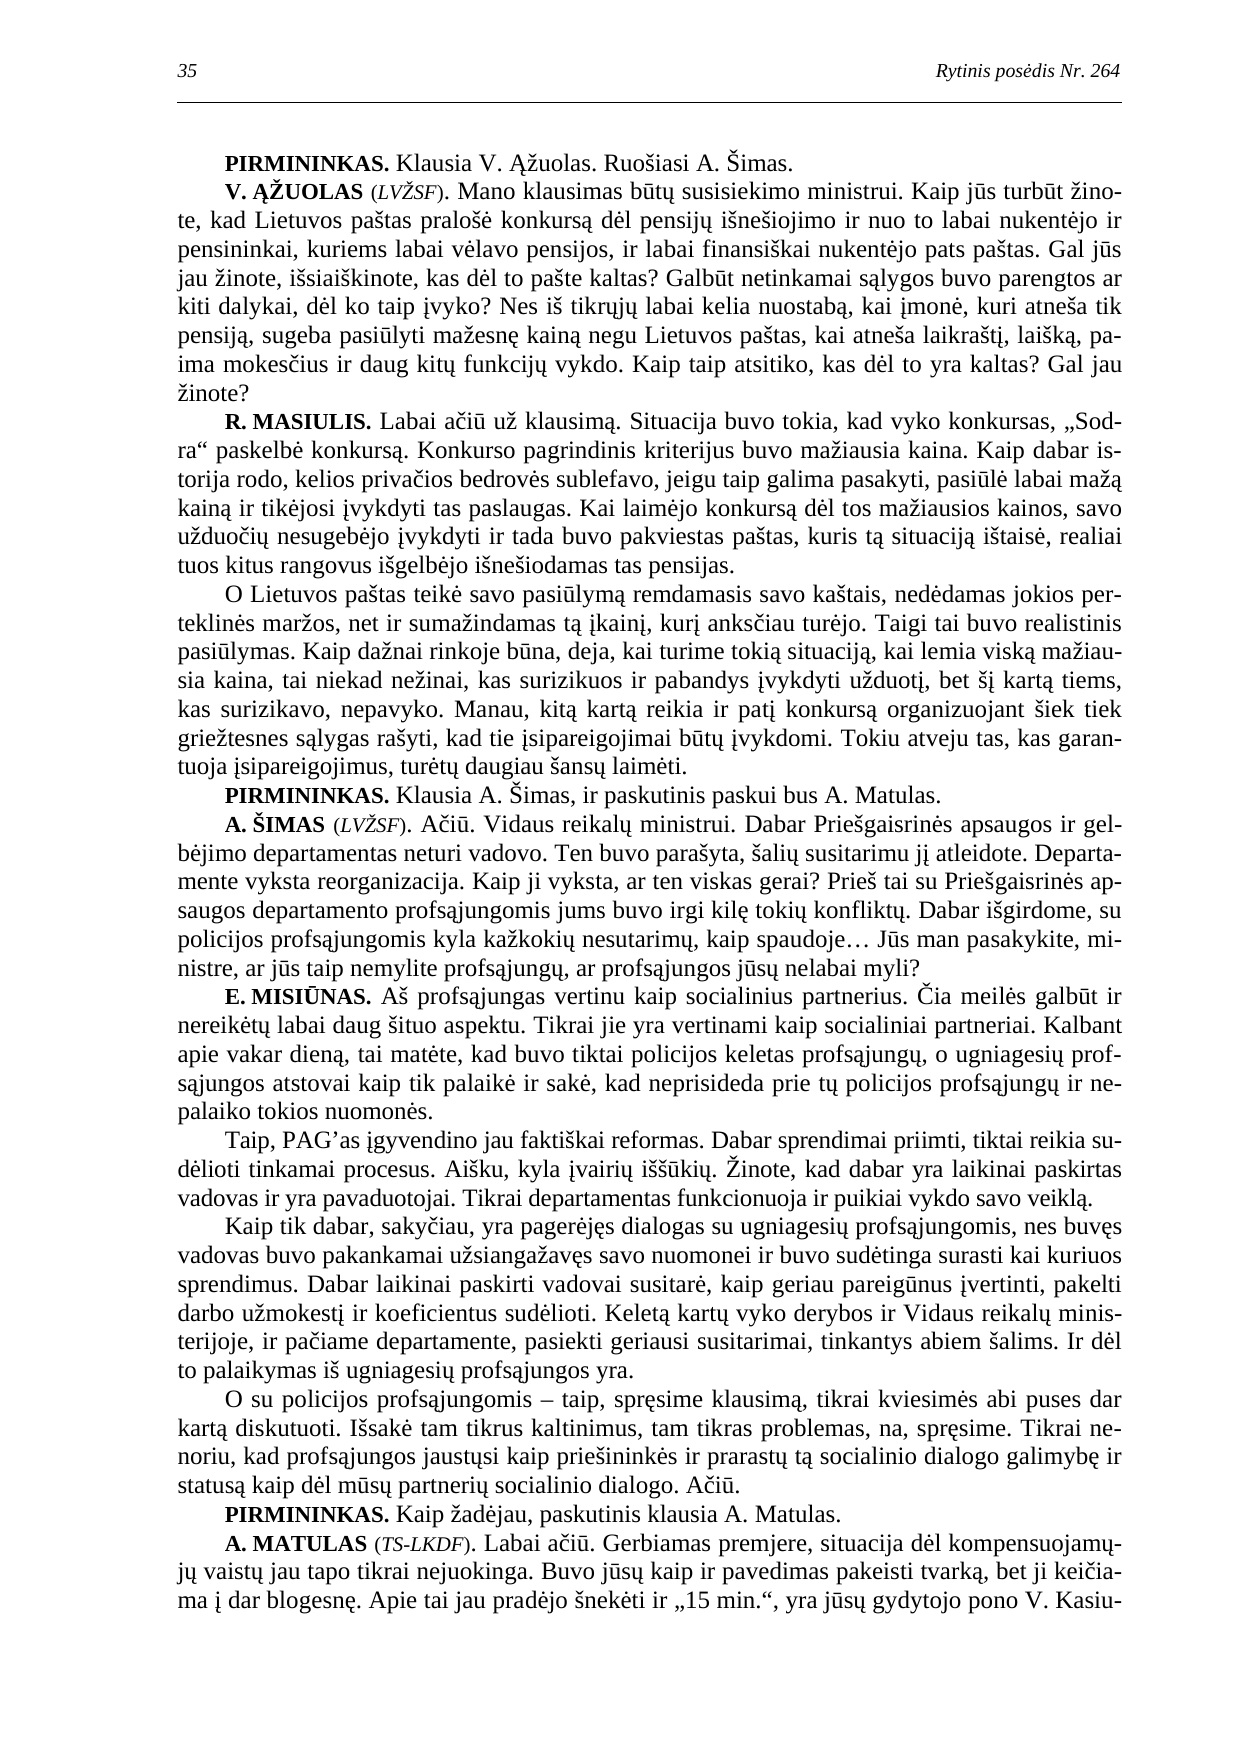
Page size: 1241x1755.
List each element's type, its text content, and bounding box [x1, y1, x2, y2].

text O su po­li­ci­jos prof­są­jun­go­mis – taip, sprę­si­me klau­si­mą, tik­rai kvie­si­mės abi pu­ses dar kar­tą dis­ku­tuo­ti. Iš­sa­kė tam tik­rus kal­ti­ni­mus, tam tik­ras pro­ble­mas, na, sprę­si­me. Tik­rai ne­no­riu, kad prof­są­jun­gos jaus­tų­si kaip prie­ši­nin­kės ir pra­ras­tų tą so­cia­li­nio dia­lo­go ga­li­my­bę ir sta­tu­są kaip dėl mū­sų part­ne­rių so­cia­li­nio dia­lo­go. Ačiū. [177, 1384, 1122, 1499]
text Kaip tik da­bar, sa­ky­čiau, yra pa­ge­rė­jęs dia­lo­gas su ug­nia­ge­sių prof­są­jun­go­mis, nes bu­vęs va­do­vas bu­vo pa­kan­ka­mai už­si­an­ga­ža­vęs sa­vo nuo­mo­nei ir bu­vo su­dė­tin­ga su­ras­ti kai ku­riuos spren­di­mus. Da­bar lai­ki­nai pa­skir­ti va­do­vai su­si­ta­rė, kaip ge­riau pa­rei­gū­nus įver­tin­ti, pa­kel­ti dar­bo už­mo­kes­tį ir ko­e­fi­cien­tus su­dė­lio­ti. Ke­le­tą kar­tų vy­ko de­ry­bos ir Vi­daus rei­ka­lų mi­nis­te­ri­jo­je, ir pa­čia­me de­par­ta­men­te, pa­siek­ti ge­riau­si su­si­ta­ri­mai, tin­kan­tys abiem ša­lims. Ir dėl to pa­lai­ky­mas iš ug­nia­ge­sių prof­są­jun­gos yra. [177, 1211, 1122, 1384]
text PIRMININKAS. Klau­sia V. Ąžuo­las. Ruo­šia­si A. Ši­mas. [177, 148, 1122, 176]
text A. MATULAS (TS-LKDF). La­bai ačiū. Ger­bia­mas prem­je­re, si­tu­a­ci­ja dėl kom­pen­suo­ja­mų­jų vais­tų jau ta­po tik­rai ne­juo­kin­ga. Bu­vo jū­sų kaip ir pa­ve­di­mas pa­keis­ti tvar­ką, bet ji kei­čia­ma į dar blo­ges­nę. Apie tai jau pra­dė­jo šne­kė­ti ir „15 min.“, yra jū­sų gy­dy­to­jo po­no V. Ka­siu­ [177, 1528, 1122, 1614]
text O Lie­tu­vos paš­tas tei­kė sa­vo pa­siū­ly­mą rem­da­ma­sis sa­vo kaš­tais, ne­dė­da­mas jo­kios per­tek­li­nės mar­žos, net ir su­ma­žin­da­mas tą įkai­nį, ku­rį anks­čiau tu­rė­jo. Tai­gi tai bu­vo re­a­lis­ti­nis pa­siū­ly­mas. Kaip daž­nai rin­ko­je bū­na, de­ja, kai tu­ri­me to­kią si­tu­a­ci­ją, kai le­mia vis­ką ma­žiau­sia kai­na, tai nie­kad ne­ži­nai, kas su­ri­zi­kuos ir pa­ban­dys įvyk­dy­ti už­duo­tį, bet šį kar­tą tiems, kas su­ri­zi­ka­vo, ne­pa­vy­ko. Ma­nau, ki­tą kar­tą rei­kia ir pa­tį kon­kur­są or­ga­ni­zuo­jant šiek tiek grie­ž­tes­nes są­ly­gas ra­šy­ti, kad tie įsi­pa­rei­go­ji­mai bū­tų įvyk­do­mi. To­kiu at­ve­ju tas, kas ga­ran­tuo­ja įsi­pa­rei­go­ji­mus, tu­rė­tų dau­giau šan­sų lai­mė­ti. [177, 579, 1122, 780]
text PIRMININKAS. Klau­sia A. Ši­mas, ir pas­ku­ti­nis pas­kui bus A. Ma­tu­las. [177, 780, 1122, 809]
text E. MISIŪNAS. Aš prof­są­jun­gas ver­ti­nu kaip so­cia­li­nius part­ne­rius. Čia mei­lės gal­būt ir ne­rei­kė­tų la­bai daug ši­tuo as­pek­tu. Tik­rai jie yra ver­ti­na­mi kaip so­cia­li­niai part­ne­riai. Kal­bant apie va­kar die­ną, tai ma­tė­te, kad bu­vo tik­tai po­li­ci­jos ke­le­tas prof­są­jun­gų, o ug­nia­ge­sių prof­są­jun­gos at­sto­vai kaip tik pa­lai­kė ir sa­kė, kad ne­pri­si­de­da prie tų po­li­ci­jos prof­są­jun­gų ir ne­pa­lai­ko to­kios nuo­mo­nės. [177, 981, 1122, 1125]
text V. ĄŽUOLAS (LVŽSF). Ma­no klau­si­mas bū­tų su­si­sie­ki­mo mi­nist­rui. Kaip jūs tur­būt ži­no­te, kad Lie­tu­vos paš­tas pra­lo­šė kon­kur­są dėl pen­si­jų iš­ne­šio­ji­mo ir nuo to la­bai nu­ken­tė­jo ir pen­si­nin­kai, ku­riems la­bai vė­la­vo pen­si­jos, ir la­bai fi­nan­siš­kai nu­ken­tė­jo pats paš­tas. Gal jūs jau ži­no­te, iš­si­aiš­ki­no­te, kas dėl to paš­te kal­tas? Gal­būt ne­tin­ka­mai są­ly­gos bu­vo pa­reng­tos ar ki­ti da­ly­kai, dėl ko taip įvy­ko? Nes iš tik­rų­jų la­bai ke­lia nuo­sta­bą, kai įmo­nė, ku­ri at­ne­ša tik pen­si­ją, su­ge­ba pa­siū­ly­ti ma­žes­nę kai­ną ne­gu Lie­tu­vos paš­tas, kai at­ne­ša laik­raš­tį, laiš­ką, pa­ima mo­kes­čius ir daug ki­tų funk­ci­jų vyk­do. Kaip taip at­si­ti­ko, kas dėl to yra kal­tas? Gal jau ži­no­te? [177, 176, 1122, 406]
text R. MASIULIS. La­bai ačiū už klau­si­mą. Si­tu­a­ci­ja bu­vo to­kia, kad vy­ko kon­kur­sas, „Sod­ra“ pa­skel­bė kon­kur­są. Kon­kur­so pa­grin­di­nis kri­te­ri­jus bu­vo ma­žiau­sia kai­na. Kaip da­bar is­to­ri­ja ro­do, ke­lios pri­va­čios be­dro­vės su­ble­fa­vo, jei­gu taip ga­li­ma pa­sa­ky­ti, pa­siū­lė la­bai ma­žą kai­ną ir ti­kė­jo­si įvyk­dy­ti tas pa­slau­gas. Kai lai­mė­jo kon­kur­są dėl tos ma­žiau­sios kai­nos, sa­vo už­duo­čių ne­su­ge­bė­jo įvyk­dy­ti ir ta­da bu­vo pa­kvies­tas paš­tas, ku­ris tą si­tu­a­ci­ją iš­tai­sė, re­a­liai tuos ki­tus ran­go­vus iš­gel­bė­jo iš­ne­šio­da­mas tas pen­si­jas. [177, 406, 1122, 579]
text A. ŠIMAS (LVŽSF). Ačiū. Vi­daus rei­ka­lų mi­nist­rui. Da­bar Prieš­gais­ri­nės ap­sau­gos ir gel­bė­ji­mo de­par­ta­men­tas ne­tu­ri va­do­vo. Ten bu­vo pa­ra­šy­ta, ša­lių su­si­ta­ri­mu jį at­lei­do­te. De­par­ta­men­te vyks­ta re­or­ga­ni­za­ci­ja. Kaip ji vyks­ta, ar ten vis­kas ge­rai? Prieš tai su Prieš­gais­ri­nės ap­sau­gos de­par­ta­men­to prof­są­jun­go­mis jums bu­vo ir­gi ki­lę to­kių kon­flik­tų. Da­bar iš­gir­do­me, su po­li­ci­jos prof­są­jun­go­mis ky­la kaž­ko­kių ne­su­ta­ri­mų, kaip spau­do­je… Jūs man pa­sa­ky­ki­te, mi­nist­re, ar jūs taip ne­my­li­te prof­są­jun­gų, ar prof­są­jun­gos jū­sų ne­la­bai my­li? [177, 809, 1122, 981]
text PIRMININKAS. Kaip ža­dė­jau, pas­ku­ti­nis klau­sia A. Ma­tu­las. [177, 1499, 1122, 1528]
text Taip, PAG’as įgy­ven­di­no jau fak­tiš­kai re­for­mas. Da­bar spren­di­mai pri­im­ti, tik­tai rei­kia su­dė­lio­ti tin­ka­mai pro­ce­sus. Aiš­ku, ky­la įvai­rių iš­šū­kių. Ži­no­te, kad da­bar yra lai­ki­nai pa­skir­tas va­do­vas ir yra pa­va­duo­to­jai. Tik­rai de­par­ta­men­tas funk­cio­nuo­ja ir pui­kiai vyk­do sa­vo veik­lą. [177, 1125, 1122, 1211]
